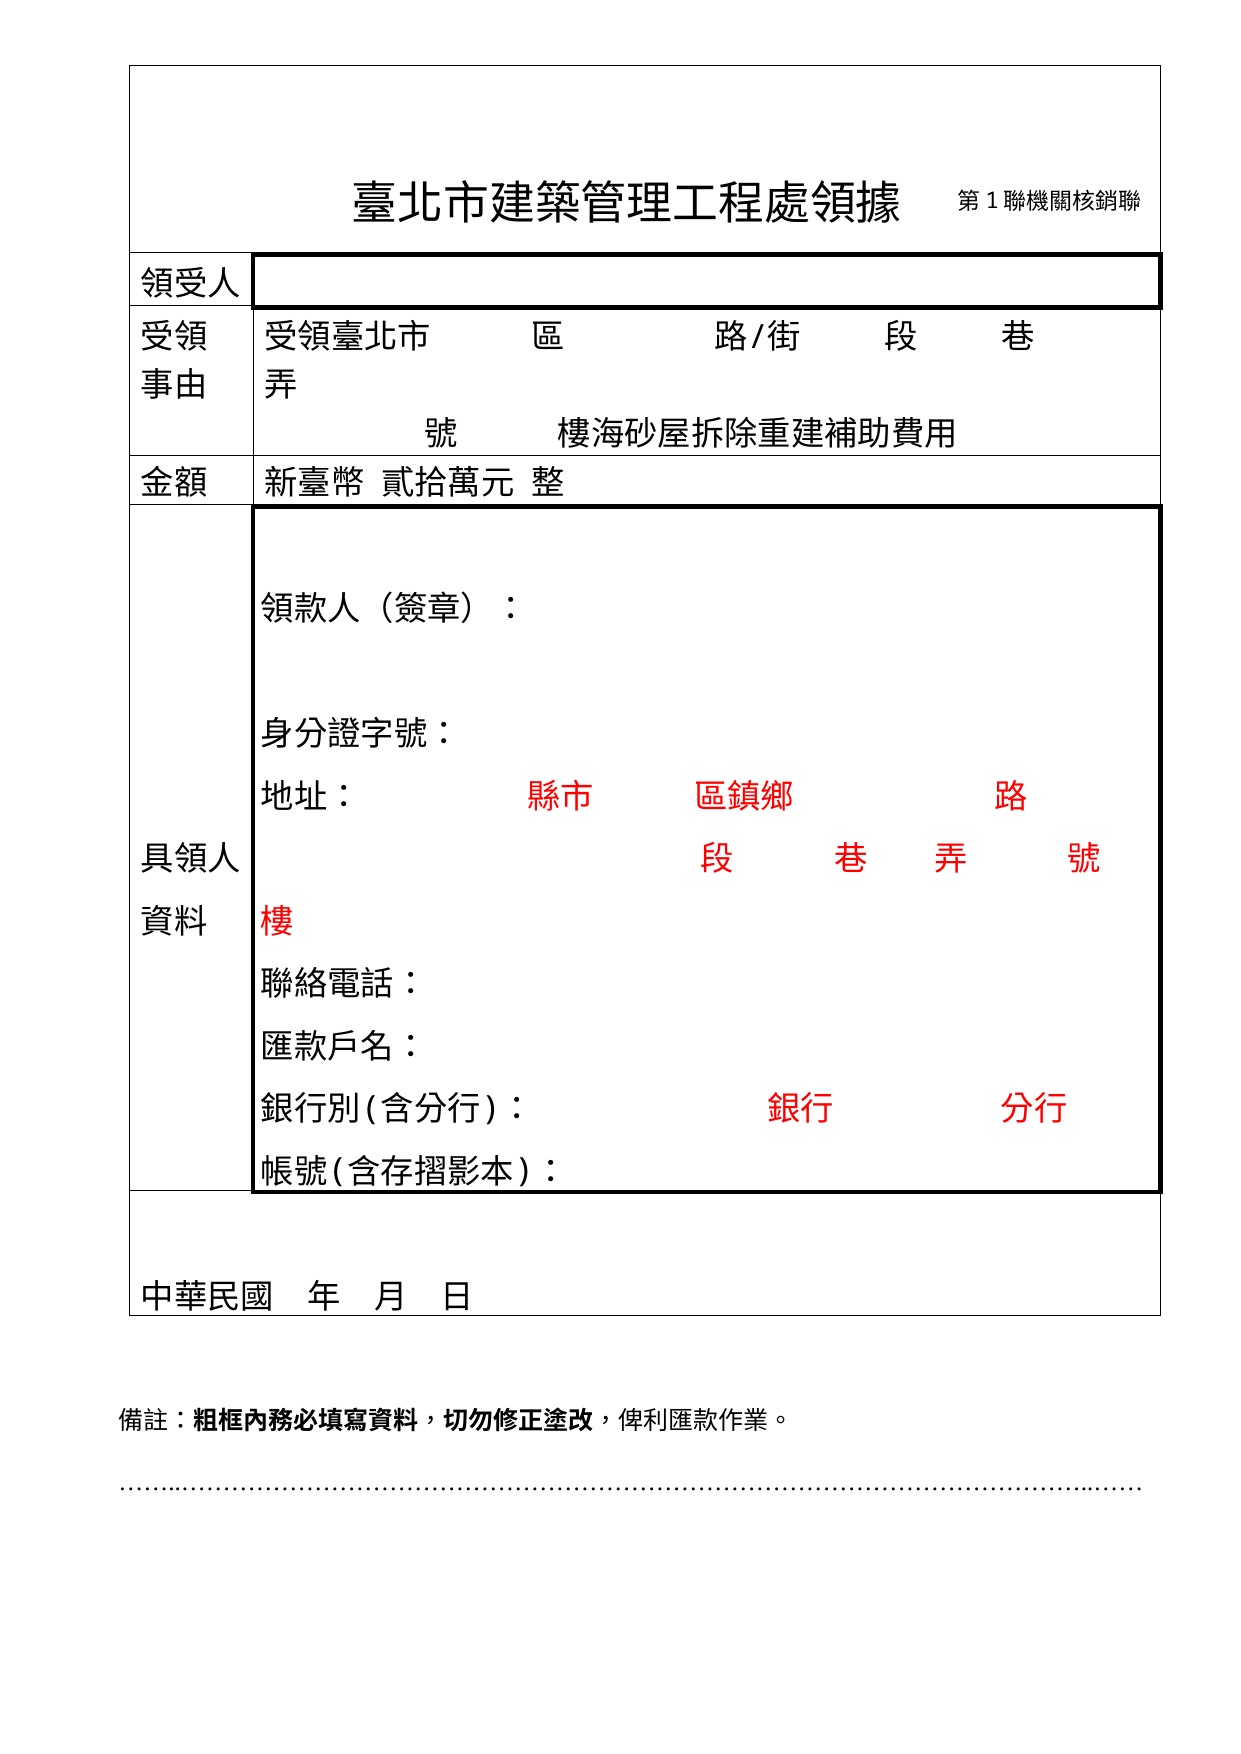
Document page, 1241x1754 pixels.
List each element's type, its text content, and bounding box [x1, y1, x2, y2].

table_cell 金額 [130, 456, 253, 504]
table_cell 領受人 [130, 253, 251, 305]
table_cell 新臺幣 貳拾萬元 整 [254, 456, 1160, 504]
table_cell 受領 事由 [130, 306, 253, 455]
table_cell 受領臺北市 區 路/街 段 巷 弄 號 樓海砂屋拆除重建補助費用 [254, 310, 1160, 455]
table_cell 領款人（簽章）： 身分證字號： 地址： 縣市 區鎮鄉 路 段 巷 弄 號 樓 聯絡電話： 匯款戶名： 銀行別(含分行)： 銀行 分行 帳號(含存摺影本)： [255, 509, 1158, 1189]
table_cell 具領人資料 [130, 505, 251, 1189]
table_cell 中華民國 年 月 日 [130, 1191, 1160, 1314]
table_header 臺北市建築管理工程處領據 第1聯機關核銷聯 [130, 66, 1160, 252]
text 備註：粗框內務必填寫資料，切勿修正塗改，俾利匯款作業。 [118, 1377, 1152, 1439]
text ……..………………………………………………………………………………………………..…… [118, 1439, 1152, 1502]
table_cell [255, 257, 1158, 305]
